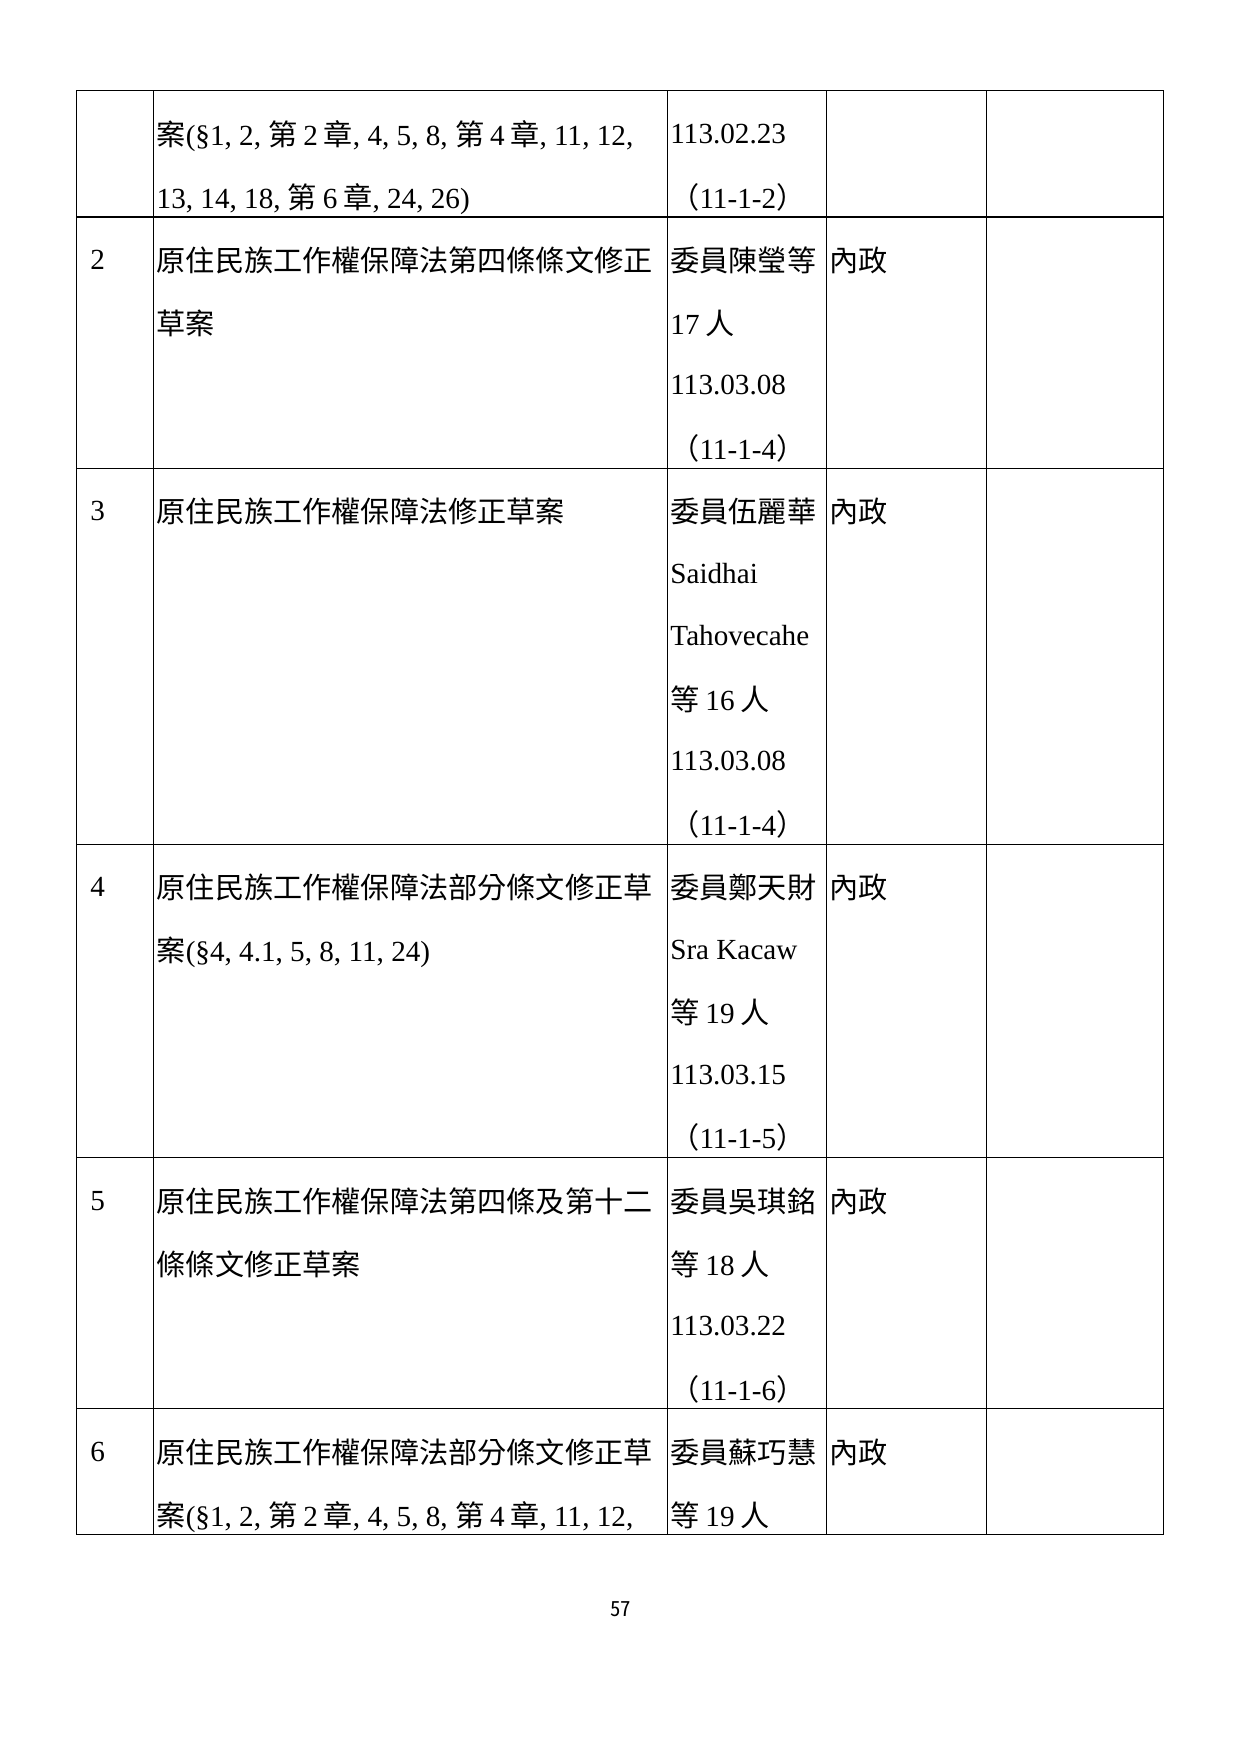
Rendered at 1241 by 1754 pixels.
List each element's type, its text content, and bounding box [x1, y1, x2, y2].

table_cell 113.02.23 （11-1-2） [668, 91, 826, 216]
table_cell 內政 [827, 1409, 986, 1534]
table_cell [987, 845, 1163, 1157]
table_cell [987, 469, 1163, 843]
table_cell [987, 1409, 1163, 1534]
table_cell [77, 1409, 153, 1534]
table_cell 原住民族工作權保障法第四條及第十二條條文修正草案 [154, 1158, 667, 1408]
table_cell [77, 1158, 153, 1408]
table_cell [77, 91, 153, 216]
table_cell 委員蘇巧慧等19人 [668, 1409, 826, 1534]
table_cell 委員陳瑩等17人 113.03.08 （11-1-4） [668, 218, 826, 467]
table_cell [987, 91, 1163, 216]
table_cell 委員伍麗華Saidhai Tahovecahe等16人 113.03.08 （11-1-4） [668, 469, 826, 843]
table_cell [77, 845, 153, 1157]
table_cell 內政 [827, 845, 986, 1157]
table_cell 委員吳琪銘等18人 113.03.22 （11-1-6） [668, 1158, 826, 1408]
table_cell [77, 469, 153, 843]
table_cell 委員鄭天財Sra Kacaw等19人 113.03.15 （11-1-5） [668, 845, 826, 1157]
table_cell 案(§1, 2, 第2章, 4, 5, 8, 第4章, 11, 12, 13, 14, 18, 第6章, 24, 26) [154, 91, 667, 216]
table_cell [827, 91, 986, 216]
table_cell 原住民族工作權保障法部分條文修正草案(§4, 4.1, 5, 8, 11, 24) [154, 845, 667, 1157]
table_cell 內政 [827, 469, 986, 843]
table_cell 原住民族工作權保障法修正草案 [154, 469, 667, 843]
table_cell 內政 [827, 218, 986, 467]
table_cell [77, 218, 153, 467]
table_cell [987, 218, 1163, 467]
table_cell 內政 [827, 1158, 986, 1408]
table_cell 原住民族工作權保障法部分條文修正草案(§1, 2, 第2章, 4, 5, 8, 第4章, 11, 12, [154, 1409, 667, 1534]
table_cell 原住民族工作權保障法第四條條文修正草案 [154, 218, 667, 467]
table_cell [987, 1158, 1163, 1408]
